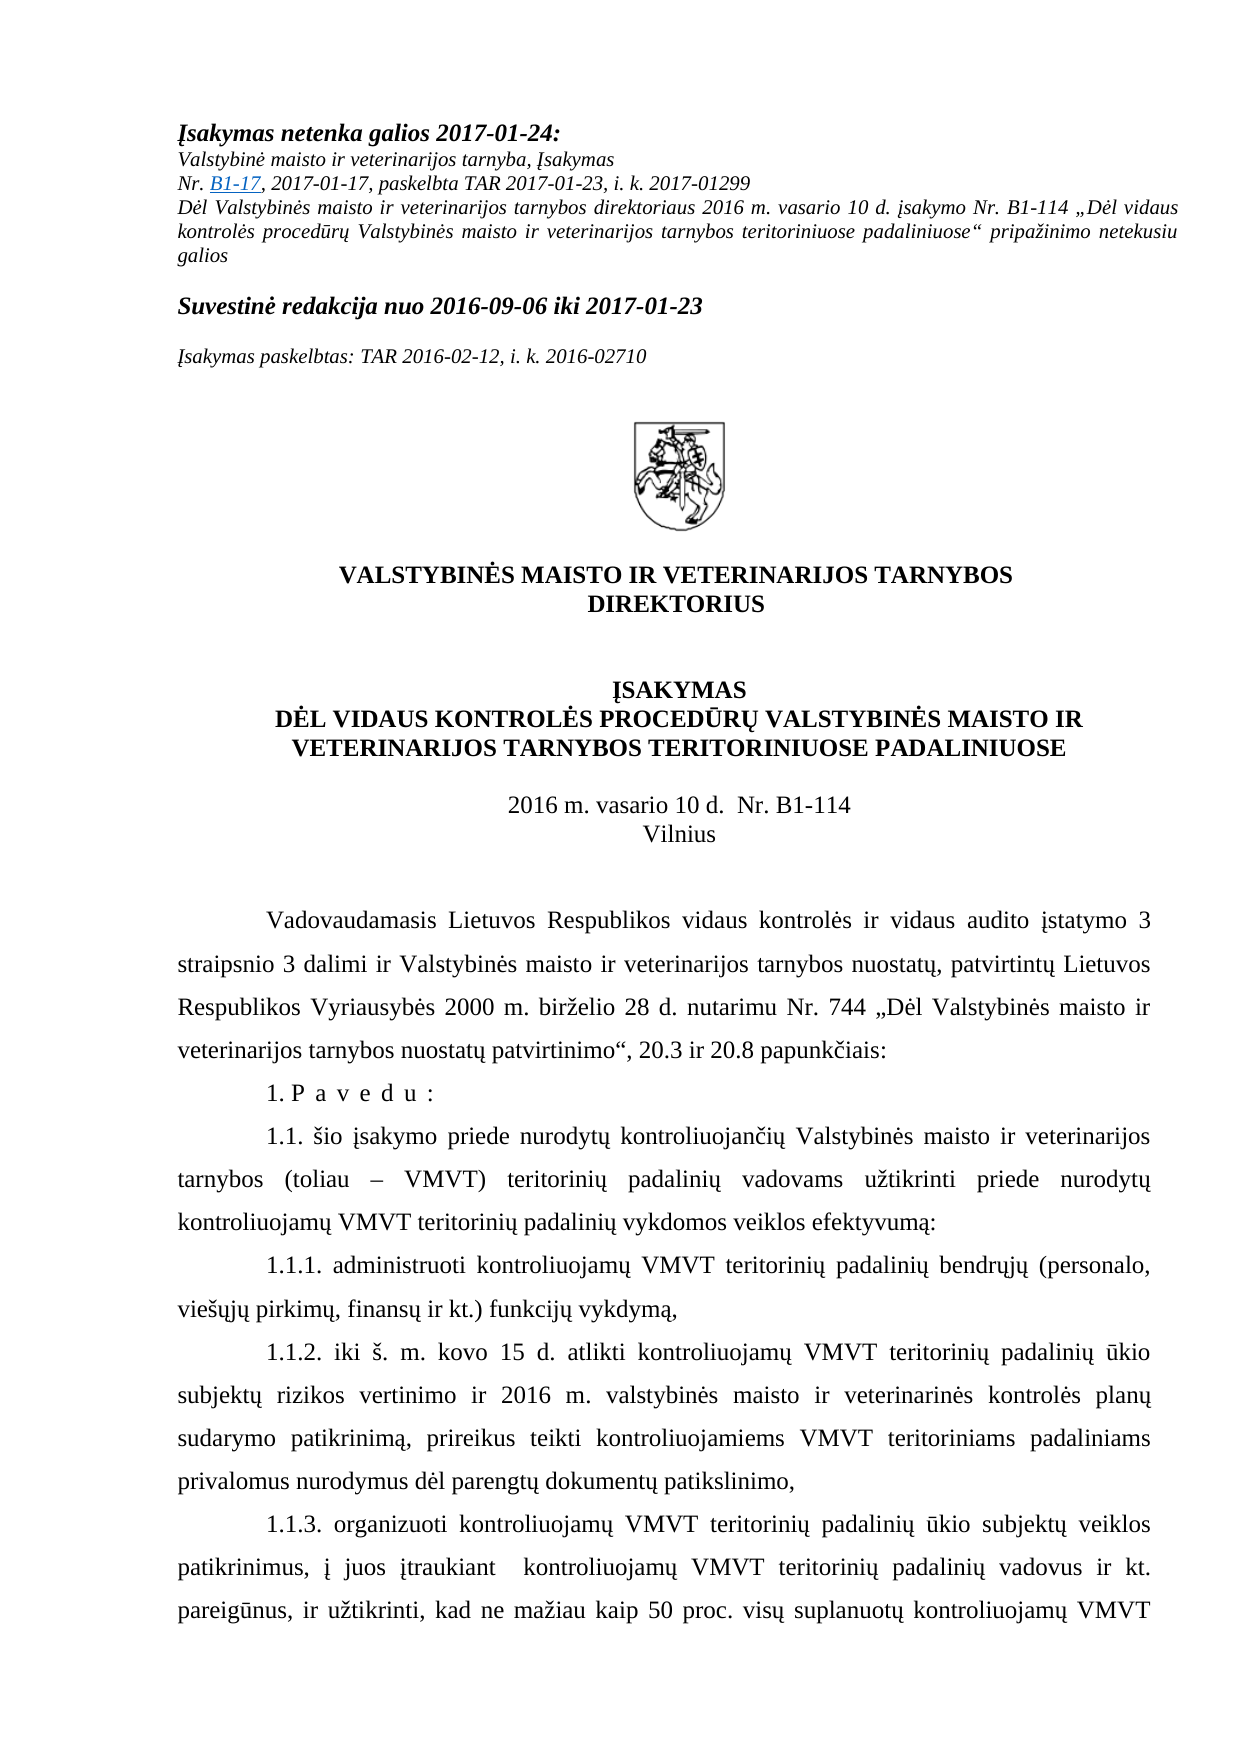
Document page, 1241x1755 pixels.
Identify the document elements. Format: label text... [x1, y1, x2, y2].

text Suvestinė redakcija nuo 2016-09-06 iki 2017-01-23 [177, 291, 1181, 320]
text Nr. B1-17, 2017-01-17, paskelbta TAR 2017-01-23, i. k. 2017-01299 [177, 171, 1181, 195]
text 2016 m. vasario 10 d. Nr. B1-114 [177, 791, 1181, 819]
text 1.1.3. organizuoti kontroliuojamų VMVT teritorinių padalinių ūkio subjektų veiklos patikrinimus, į juos įtraukiant kontroliuojamų VMVT teritorinių padalinių vadovus ir kt. pareigūnus, ir užtikrinti, kad ne mažiau kaip 50 proc. visų suplanuotų kontroliuojamų VMVT [177, 1509, 1152, 1624]
text VALSTYBINĖS MAISTO IR VETERINARIJOS TARNYBOS [177, 561, 1181, 589]
text Įsakymas netenka galios 2017-01-24: [177, 118, 1181, 147]
text ĮSAKYMAS [177, 676, 1181, 704]
text 1.1.2. iki š. m. kovo 15 d. atlikti kontroliuojamų VMVT teritorinių padalinių ūkio subjektų rizikos vertinimo ir 2016 m. valstybinės maisto ir veterinarinės kontrolės planų sudarymo patikrinimą, prireikus teikti kontroliuojamiems VMVT teritoriniams padaliniams privalomus nurodymus dėl parengtų dokumentų patikslinimo, [177, 1337, 1152, 1495]
text 1. Pavedu: [177, 1078, 1152, 1107]
text Vilnius [177, 819, 1181, 848]
text DĖL VIDAUS KONTROLĖS PROCEDŪRŲ VALSTYBINĖS MAISTO IR VETERINARIJOS TARNYBOS TERITORINIUOSE PADALINIUOSE [177, 704, 1181, 762]
text 1.1.1. administruoti kontroliuojamų VMVT teritorinių padalinių bendrųjų (personalo, viešųjų pirkimų, finansų ir kt.) funkcijų vykdymą, [177, 1251, 1152, 1322]
text DIREKTORIUS [177, 589, 1181, 618]
text 1.1. šio įsakymo priede nurodytų kontroliuojančių Valstybinės maisto ir veterinarijos tarnybos (toliau – VMVT) teritorinių padalinių vadovams užtikrinti priede nurodytų kontroliuojamų VMVT teritorinių padalinių vykdomos veiklos efektyvumą: [177, 1121, 1152, 1236]
text Valstybinė maisto ir veterinarijos tarnyba, Įsakymas [177, 147, 1181, 171]
text Įsakymas paskelbtas: TAR 2016-02-12, i. k. 2016-02710 [177, 344, 1181, 368]
text Vadovaudamasis Lietuvos Respublikos vidaus kontrolės ir vidaus audito įstatymo 3 straipsnio 3 dalimi ir Valstybinės maisto ir veterinarijos tarnybos nuostatų, patvirtintų Lietuvos Respublikos Vyriausybės 2000 m. birželio 28 d. nutarimu Nr. 744 „Dėl Valstybinės maisto ir veterinarijos tarnybos nuostatų patvirtinimo“, 20.3 ir 20.8 papunkčiais: [177, 906, 1152, 1064]
text Dėl Valstybinės maisto ir veterinarijos tarnybos direktoriaus 2016 m. vasario 10 d. įsakymo Nr. B1-114 „Dėl vidaus kontrolės procedūrų Valstybinės maisto ir veterinarijos tarnybos teritoriniuose padaliniuose“ pripažinimo netekusiu galios [177, 195, 1181, 267]
